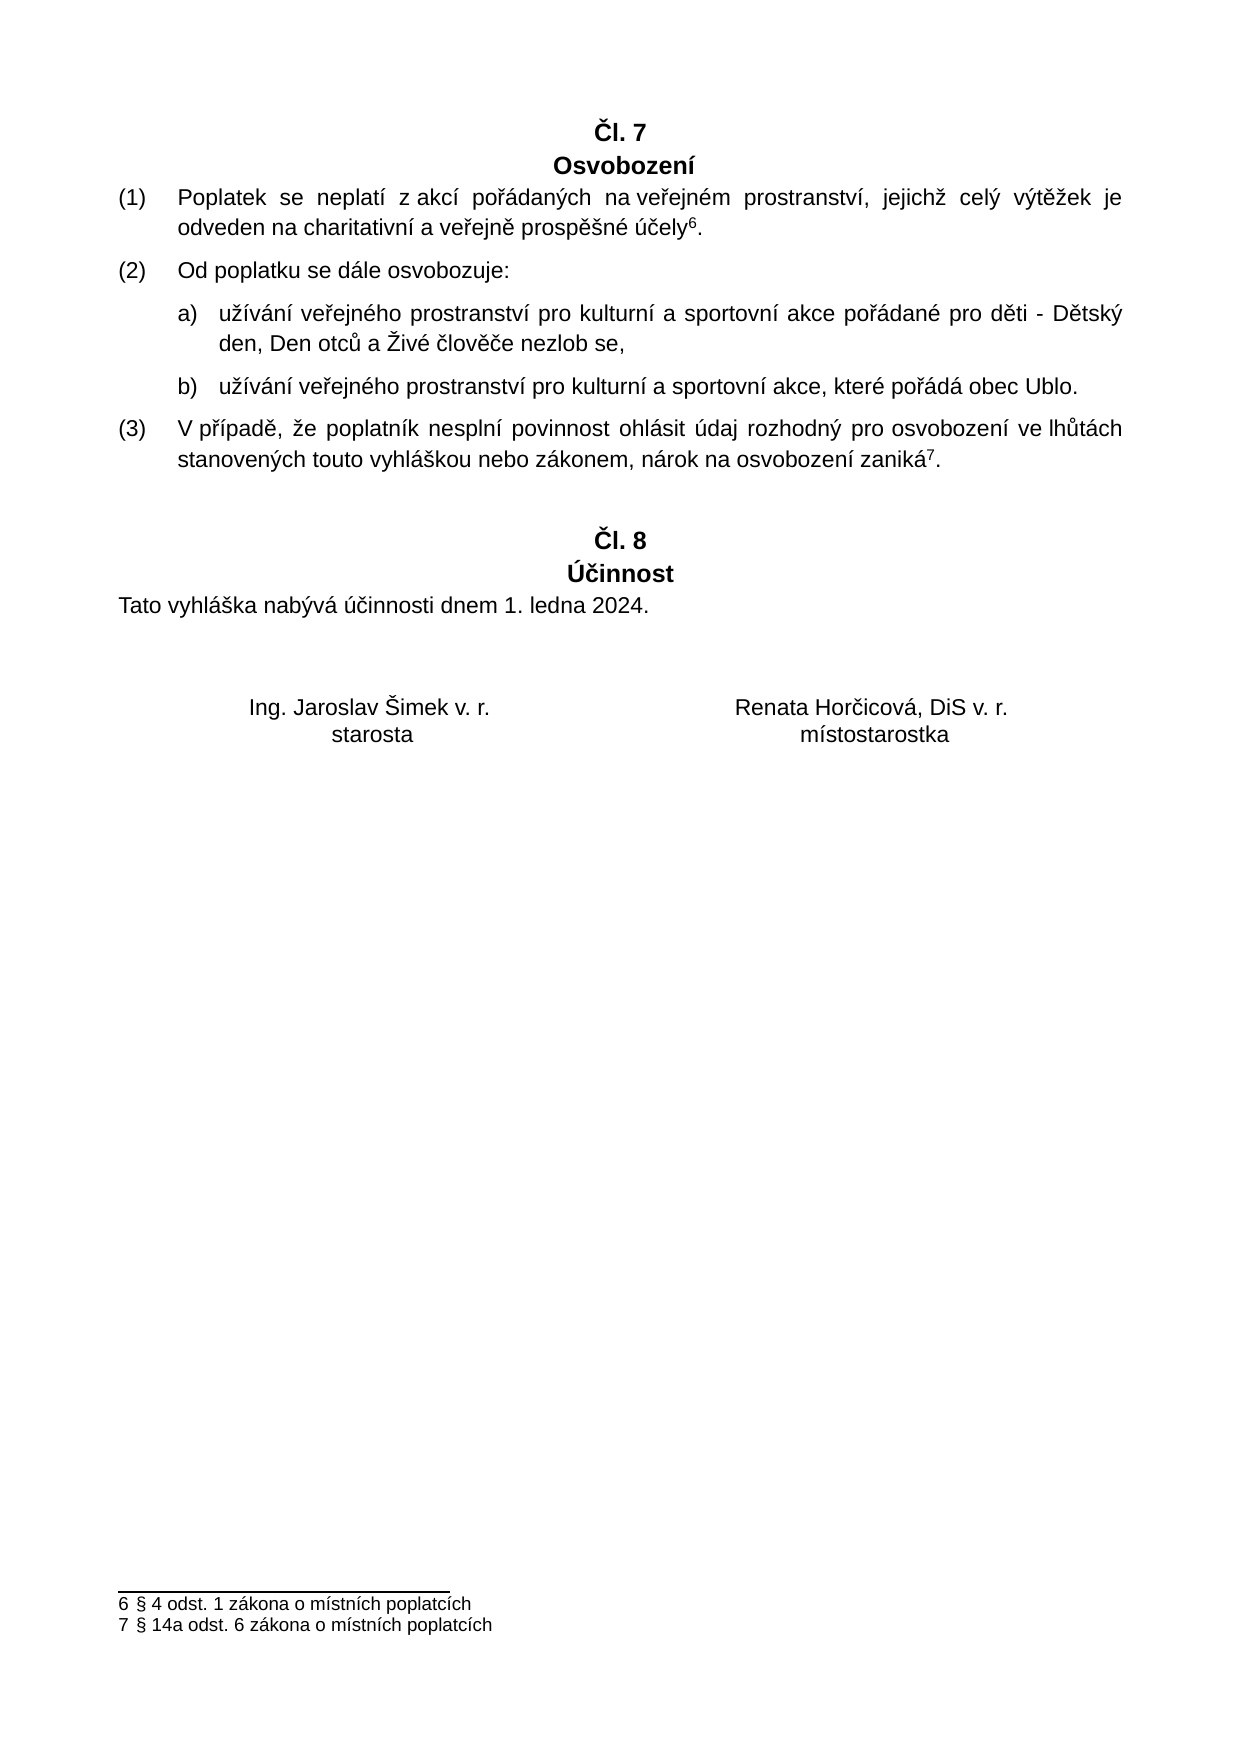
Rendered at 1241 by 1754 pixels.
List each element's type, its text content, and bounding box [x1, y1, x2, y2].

subtitle Čl. 8 Účinnost [118, 526, 1122, 588]
table_header Ing. Jaroslav Šimek v. r. starosta [118, 635, 620, 753]
list Od poplatku se dále osvobozuje: [118, 257, 1122, 283]
subtitle Čl. 7 Osvobození [118, 118, 1122, 180]
table_cell [118, 753, 620, 871]
list V případě, že poplatník nesplní povinnost ohlásit údaj rozhodný pro osvobození ve lhůtách stanovených touto vyhláškou nebo zákonem, nárok na osvobození zaniká. [118, 415, 1122, 472]
list § 4 odst. 1 zákona o místních poplatcích [118, 1592, 1122, 1614]
list užívání veřejného prostranství pro kulturní a sportovní akce pořádané pro děti - Dětský den, Den otců a Živé člověče nezlob se, [177, 300, 1122, 356]
list užívání veřejného prostranství pro kulturní a sportovní akce, které pořádá obec Ublo. [177, 373, 1122, 399]
table_cell [620, 753, 1122, 871]
table_header Renata Horčicová, DiS v. r. místostarostka [620, 635, 1122, 753]
text Tato vyhláška nabývá účinnosti dnem 1. ledna 2024. [118, 592, 1122, 618]
list Poplatek se neplatí z akcí pořádaných na veřejném prostranství, jejichž celý výtěžek je odveden na charitativní a veřejně prospěšné účely. [118, 184, 1122, 241]
list § 14a odst. 6 zákona o místních poplatcích [118, 1614, 1122, 1635]
